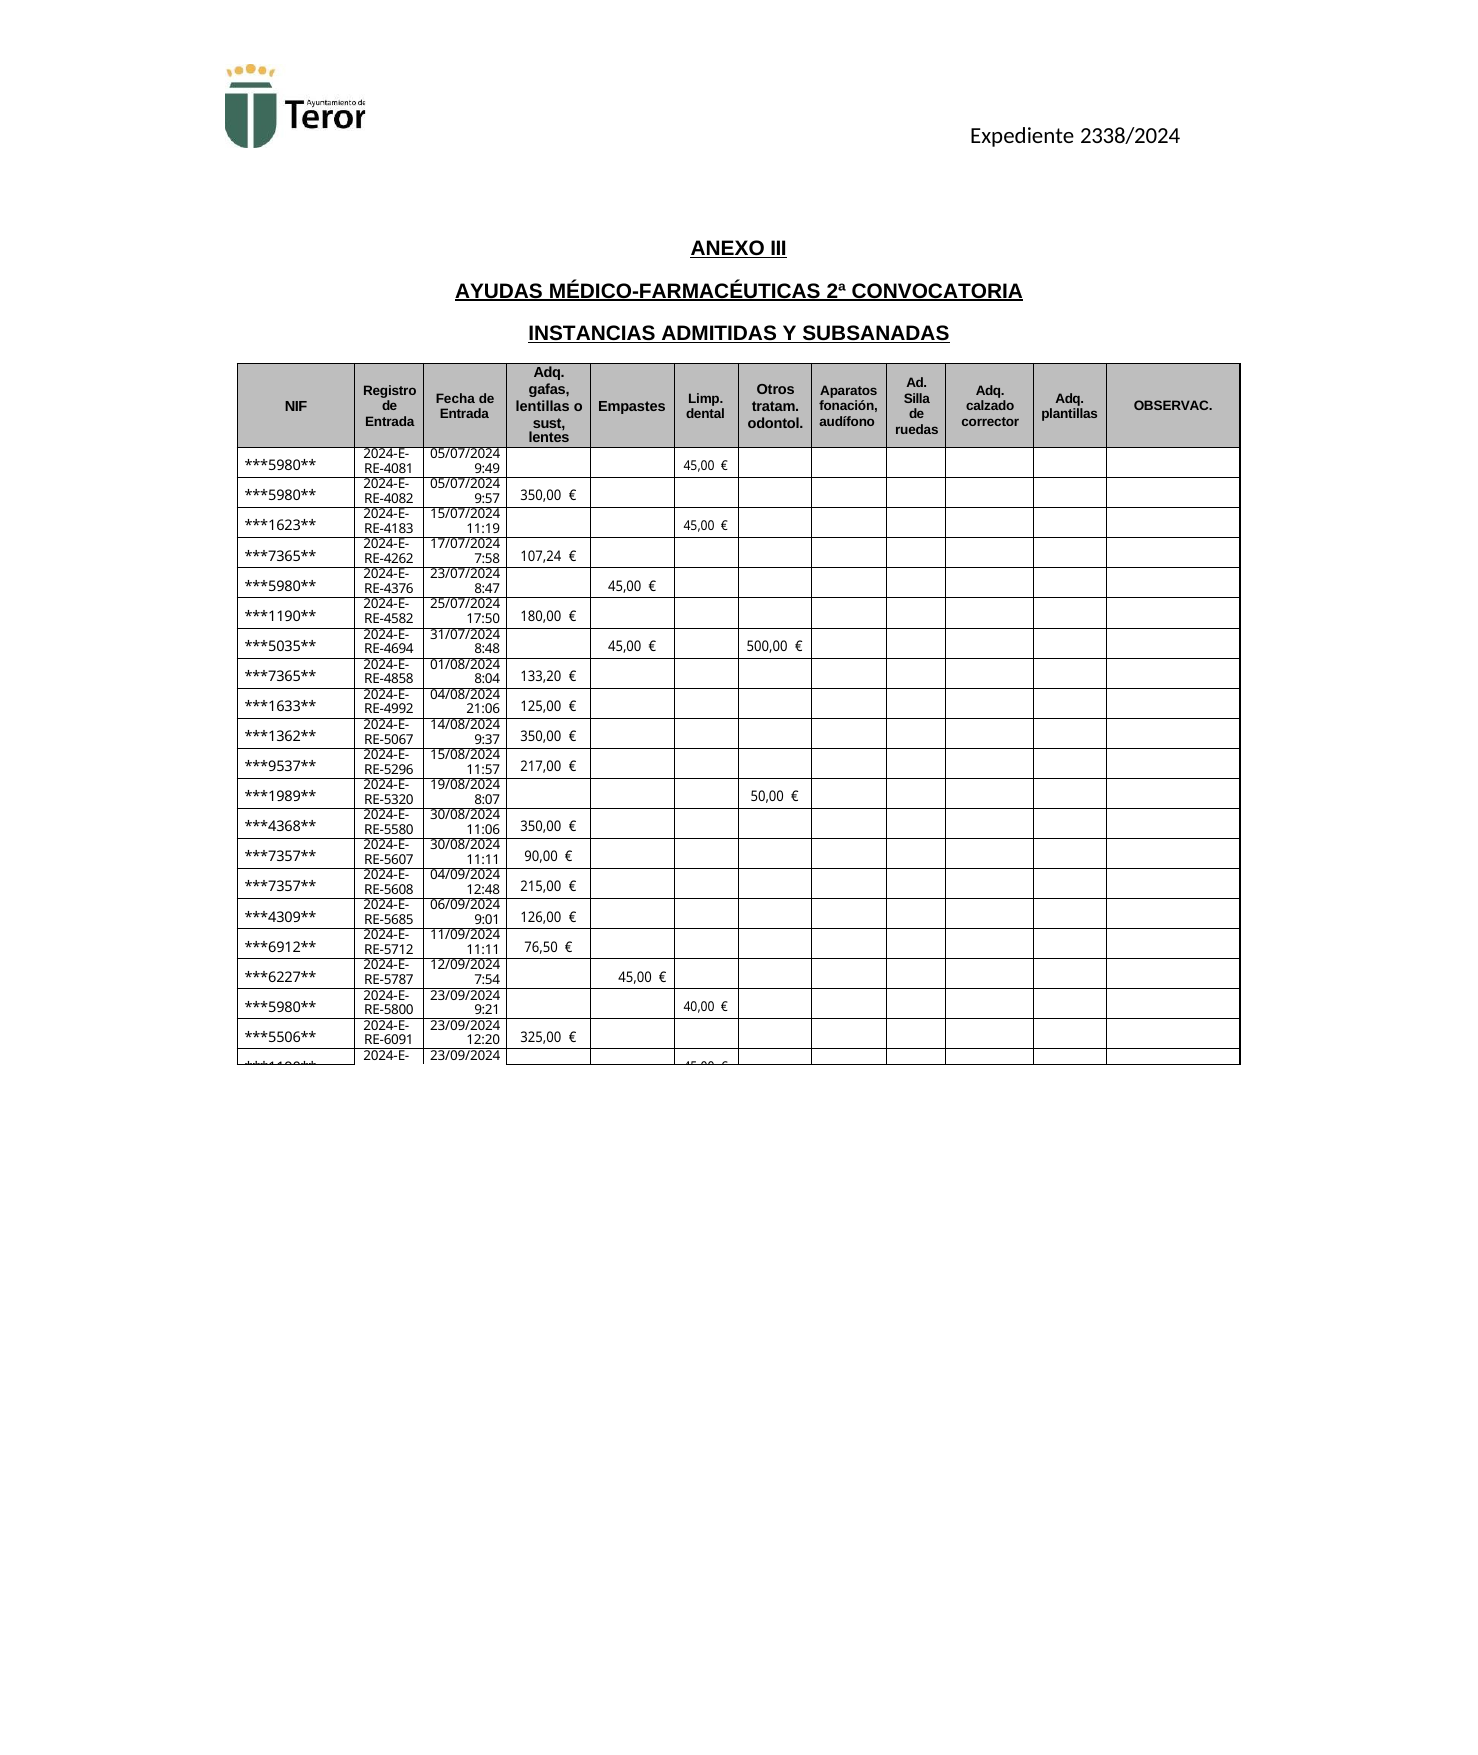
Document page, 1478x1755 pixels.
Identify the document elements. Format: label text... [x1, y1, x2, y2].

table_cell ***5980** [238, 989, 354, 1018]
table_cell 23/09/2024 [424, 1019, 506, 1034]
table_cell [591, 749, 674, 778]
table_cell 8:04 [424, 673, 506, 687]
table_cell [675, 779, 738, 808]
table_cell [812, 1049, 886, 1064]
table_cell [1107, 1019, 1239, 1048]
table_cell 12:48 [424, 883, 506, 898]
table_cell [591, 989, 674, 1018]
table_cell RE-4858 [355, 673, 423, 687]
table_cell [675, 839, 738, 868]
table_cell [887, 598, 945, 627]
table_cell [1034, 629, 1106, 657]
table_cell [1034, 989, 1106, 1018]
table_cell 45,00 € [675, 508, 738, 537]
table_cell 11:57 [424, 763, 506, 778]
table_cell [946, 719, 1033, 748]
table_cell [1034, 598, 1106, 627]
table_cell [812, 1019, 886, 1048]
table_cell 2024-E- [355, 959, 423, 973]
table_cell [1107, 568, 1239, 597]
table_cell [1107, 899, 1239, 928]
table_cell [1107, 448, 1239, 477]
table_cell 12:20 [424, 1034, 506, 1048]
table_cell [675, 899, 738, 928]
table_cell [591, 689, 674, 717]
table_cell [1107, 1049, 1239, 1064]
table_cell ***5980** [238, 478, 354, 507]
table_cell 11/09/2024 [424, 929, 506, 943]
table_cell 2024-E- [355, 629, 423, 643]
table_header Limp. dental [675, 364, 738, 447]
table_cell ***5506** [238, 1019, 354, 1048]
table_cell RE-5296 [355, 763, 423, 778]
table_cell [1107, 779, 1239, 808]
table_header Adq. gafas, lentillas o sust, lentes [507, 364, 590, 447]
table_header Adq. calzado corrector [946, 364, 1033, 447]
table_cell [1107, 719, 1239, 748]
table_cell ***6912** [238, 929, 354, 958]
table_cell [946, 809, 1033, 838]
table_cell [591, 1049, 674, 1064]
table_cell 2024-E- [355, 659, 423, 673]
table_cell ***6227** [238, 959, 354, 988]
table_cell [1034, 659, 1106, 687]
table_cell [591, 719, 674, 748]
table_cell [591, 478, 674, 507]
table_cell [675, 929, 738, 958]
table_cell [812, 779, 886, 808]
table_cell [591, 869, 674, 898]
table_cell [887, 689, 945, 717]
table_cell [887, 508, 945, 537]
table_cell [591, 929, 674, 958]
table_cell [1107, 629, 1239, 657]
table_cell RE-5580 [355, 823, 423, 838]
table_header Registro de Entrada [355, 364, 423, 447]
table_cell [1107, 478, 1239, 507]
table_cell [812, 478, 886, 507]
table_cell [887, 989, 945, 1018]
table_cell [1034, 689, 1106, 717]
table_cell 45,00 € [591, 568, 674, 597]
table_cell [812, 869, 886, 898]
table_cell 90,00 € [507, 839, 590, 868]
table_cell [739, 899, 811, 928]
table_cell [1107, 508, 1239, 537]
table_cell [887, 779, 945, 808]
table_cell [675, 478, 738, 507]
table_cell [887, 478, 945, 507]
table_cell 2024-E- [355, 899, 423, 913]
table_cell [739, 689, 811, 717]
table_cell 133,20 € [507, 659, 590, 687]
table_cell [887, 538, 945, 567]
table_cell 350,00 € [507, 478, 590, 507]
table_cell 45,00 € [591, 629, 674, 657]
table_cell [739, 568, 811, 597]
table_cell 05/07/2024 [424, 448, 506, 462]
table_cell [812, 538, 886, 567]
table_cell [507, 448, 590, 477]
table_cell RE-5712 [355, 944, 423, 958]
table_cell [812, 989, 886, 1018]
table_cell 04/09/2024 [424, 869, 506, 883]
table_cell 14/08/2024 [424, 719, 506, 733]
table_cell [1034, 899, 1106, 928]
table_cell RE-5608 [355, 883, 423, 898]
table_cell 21:06 [424, 703, 506, 717]
table_cell [887, 719, 945, 748]
table_cell [739, 959, 811, 988]
table_cell [1107, 659, 1239, 687]
table_cell ***7357** [238, 839, 354, 868]
table_cell [1034, 538, 1106, 567]
table_cell 40,00 € [675, 989, 738, 1018]
table_cell 11:06 [424, 823, 506, 838]
table_cell 15/07/2024 [424, 508, 506, 522]
table_cell 2024-E- [355, 869, 423, 883]
table_cell [946, 1049, 1033, 1064]
table_cell [812, 899, 886, 928]
table_cell RE-6091 [355, 1034, 423, 1048]
table_cell 2024-E- [355, 989, 423, 1004]
table_cell 19/08/2024 [424, 779, 506, 793]
table_cell [739, 1019, 811, 1048]
table_cell ***1623** [238, 508, 354, 537]
table_cell 31/07/2024 [424, 629, 506, 643]
table_cell [887, 1049, 945, 1064]
table_cell 30/08/2024 [424, 809, 506, 823]
table_cell [887, 869, 945, 898]
table_cell [739, 1049, 811, 1064]
table_header Otros tratam. odontol. [739, 364, 811, 447]
table_cell 8:07 [424, 793, 506, 808]
table_cell [1034, 839, 1106, 868]
table_cell [946, 869, 1033, 898]
table_cell [675, 749, 738, 778]
table_cell ***4368** [238, 809, 354, 838]
table_cell 7:54 [424, 974, 506, 988]
table_cell [946, 448, 1033, 477]
table_cell [812, 929, 886, 958]
table_cell 23/09/2024 [424, 989, 506, 1004]
table_cell 2024-E- [355, 749, 423, 763]
table_cell [507, 779, 590, 808]
table_cell [739, 598, 811, 627]
table_cell 350,00 € [507, 719, 590, 748]
table_cell [887, 629, 945, 657]
table_cell 9:21 [424, 1004, 506, 1018]
table_cell [812, 959, 886, 988]
table_cell RE-4081 [355, 462, 423, 477]
table_header OBSERVAC. [1107, 364, 1239, 447]
table_cell [812, 749, 886, 778]
table_cell [946, 839, 1033, 868]
table_cell [812, 568, 886, 597]
table_cell [1034, 749, 1106, 778]
table_cell 17/07/2024 [424, 538, 506, 552]
table_cell 9:57 [424, 492, 506, 507]
table_cell [739, 749, 811, 778]
table_cell 9:01 [424, 914, 506, 928]
table_cell [675, 959, 738, 988]
table_cell ***4309** [238, 899, 354, 928]
table_cell [812, 448, 886, 477]
table_cell [507, 629, 590, 657]
table_header NIF [238, 364, 354, 447]
table_cell [946, 899, 1033, 928]
table_cell [675, 689, 738, 717]
table_cell [591, 538, 674, 567]
table_cell [1107, 809, 1239, 838]
table_header Ad. Silla de ruedas [887, 364, 945, 447]
table_cell 25/07/2024 [424, 598, 506, 613]
table_cell RE-4082 [355, 492, 423, 507]
table_cell 11:19 [424, 523, 506, 537]
table_cell 126,00 € [507, 899, 590, 928]
table_cell [946, 689, 1033, 717]
table_cell 2024-E- [355, 508, 423, 522]
table_cell [675, 809, 738, 838]
table_cell [739, 839, 811, 868]
table_cell [946, 959, 1033, 988]
table_cell [1034, 809, 1106, 838]
table_cell [507, 568, 590, 597]
table_cell [1107, 598, 1239, 627]
table_cell RE-5607 [355, 853, 423, 868]
table_cell [1107, 959, 1239, 988]
table_cell RE-4582 [355, 613, 423, 627]
table_cell 2024-E- [355, 598, 423, 613]
table_cell RE-5320 [355, 793, 423, 808]
table_cell 2024-E- [355, 478, 423, 492]
table_cell 180,00 € [507, 598, 590, 627]
table_cell [739, 508, 811, 537]
table_cell ***7357** [238, 869, 354, 898]
table_cell RE-4183 [355, 523, 423, 537]
table_cell [591, 899, 674, 928]
table_cell 45,00 € [675, 448, 738, 477]
table_cell RE-4992 [355, 703, 423, 717]
table_cell 50,00 € [739, 779, 811, 808]
table_cell [675, 869, 738, 898]
table_cell [591, 448, 674, 477]
table_cell [507, 959, 590, 988]
table_cell [591, 598, 674, 627]
table_cell [887, 959, 945, 988]
table_cell [887, 659, 945, 687]
table_cell [591, 779, 674, 808]
table_cell ***1190** [238, 598, 354, 627]
table_cell [812, 839, 886, 868]
table_cell 11:11 [424, 944, 506, 958]
table_cell 2024-E- [355, 929, 423, 943]
table_cell [1034, 1019, 1106, 1048]
table_cell [946, 598, 1033, 627]
table_cell 217,00 € [507, 749, 590, 778]
table_cell 350,00 € [507, 809, 590, 838]
table_cell [1107, 538, 1239, 567]
table_header Fecha de Entrada [424, 364, 506, 447]
table_cell [675, 568, 738, 597]
table_cell [887, 899, 945, 928]
table_cell [812, 508, 886, 537]
table_cell [675, 1019, 738, 1048]
table_cell [1034, 448, 1106, 477]
table_cell [946, 478, 1033, 507]
table_cell [1107, 749, 1239, 778]
table_cell [591, 1019, 674, 1048]
table_cell 215,00 € [507, 869, 590, 898]
table_header Aparatos fonación, audífono [812, 364, 886, 447]
table_cell ***9537** [238, 749, 354, 778]
table_cell 15/08/2024 [424, 749, 506, 763]
table_cell 01/08/2024 [424, 659, 506, 673]
table_cell ***7365** [238, 538, 354, 567]
table_cell ***1989** [238, 779, 354, 808]
table_cell [1034, 929, 1106, 958]
table_cell [946, 508, 1033, 537]
table_cell 2024-E- [355, 779, 423, 793]
table_cell [675, 659, 738, 687]
table_cell [887, 749, 945, 778]
text AYUDAS MÉDICO-FARMACÉUTICAS 2ª CONVOCATORIA INSTANCIAS ADMITIDAS Y SUBSANADAS [395, 278, 1082, 344]
table_cell [1034, 869, 1106, 898]
table_cell [946, 779, 1033, 808]
table_cell [1107, 989, 1239, 1018]
table_cell RE-4694 [355, 643, 423, 657]
table_cell [946, 629, 1033, 657]
table_cell [887, 809, 945, 838]
table_header Adq. plantillas [1034, 364, 1106, 447]
table_cell [739, 929, 811, 958]
table_cell 8:47 [424, 583, 506, 597]
table_cell 2024-E- [355, 839, 423, 853]
table_cell [887, 448, 945, 477]
table_cell ***5035** [238, 629, 354, 657]
table_cell [591, 508, 674, 537]
table_cell ***1190** [238, 1049, 354, 1064]
table_cell 05/07/2024 [424, 478, 506, 492]
table_cell [946, 568, 1033, 597]
table_cell ***1362** [238, 719, 354, 748]
table_cell [1107, 689, 1239, 717]
table_cell ***5980** [238, 448, 354, 477]
table_cell [1034, 779, 1106, 808]
table_cell [739, 478, 811, 507]
text ANEXO III [395, 236, 1082, 260]
table_cell ***1633** [238, 689, 354, 717]
table_cell 2024-E- [355, 1049, 423, 1064]
table_cell 2024-E- [355, 719, 423, 733]
table_cell [946, 749, 1033, 778]
table_cell [675, 719, 738, 748]
table_cell 12/09/2024 [424, 959, 506, 973]
table_cell 06/09/2024 [424, 899, 506, 913]
table_cell [1107, 929, 1239, 958]
table_cell 9:37 [424, 733, 506, 748]
table_cell 2024-E- [355, 809, 423, 823]
table_cell 2024-E- [355, 689, 423, 703]
table_cell [739, 659, 811, 687]
table_cell 45,00 € [675, 1049, 738, 1064]
table_cell [1107, 839, 1239, 868]
table_cell [1034, 1049, 1106, 1064]
table_cell [739, 448, 811, 477]
table_cell [1034, 508, 1106, 537]
table_cell [739, 989, 811, 1018]
table_cell [1034, 959, 1106, 988]
table_cell [812, 598, 886, 627]
table_cell ***7365** [238, 659, 354, 687]
table_cell [591, 839, 674, 868]
table_cell 2024-E- [355, 448, 423, 462]
table_cell [1107, 869, 1239, 898]
table_cell [591, 809, 674, 838]
table_cell 11:11 [424, 853, 506, 868]
table_cell [675, 598, 738, 627]
table_cell [739, 869, 811, 898]
table_cell [887, 568, 945, 597]
table_cell [739, 719, 811, 748]
table_cell 30/08/2024 [424, 839, 506, 853]
table_cell 7:58 [424, 553, 506, 567]
table_cell 23/09/2024 [424, 1049, 506, 1064]
table_cell [812, 659, 886, 687]
table_cell 23/07/2024 [424, 568, 506, 582]
table_cell 325,00 € [507, 1019, 590, 1048]
table_cell 500,00 € [739, 629, 811, 657]
table_cell [946, 538, 1033, 567]
table_cell RE-4376 [355, 583, 423, 597]
table_cell [739, 538, 811, 567]
table_cell [739, 809, 811, 838]
table_cell 8:48 [424, 643, 506, 657]
table_cell [887, 929, 945, 958]
table_cell 2024-E- [355, 568, 423, 582]
table_header Empastes [591, 364, 674, 447]
table_cell [507, 989, 590, 1018]
table_cell [507, 508, 590, 537]
table_cell [675, 538, 738, 567]
table_cell 76,50 € [507, 929, 590, 958]
table_cell [1034, 719, 1106, 748]
table_cell RE-5685 [355, 914, 423, 928]
table_cell ***5980** [238, 568, 354, 597]
table_cell 2024-E- [355, 538, 423, 552]
table_cell [1034, 478, 1106, 507]
table_cell [946, 929, 1033, 958]
table_cell [812, 719, 886, 748]
table_cell [812, 629, 886, 657]
table_cell RE-5800 [355, 1004, 423, 1018]
table_cell 125,00 € [507, 689, 590, 717]
table_cell 04/08/2024 [424, 689, 506, 703]
table_cell [812, 809, 886, 838]
table_cell [591, 659, 674, 687]
table_cell [887, 839, 945, 868]
table_cell RE-5787 [355, 974, 423, 988]
table_cell [1034, 568, 1106, 597]
table_cell 2024-E- [355, 1019, 423, 1034]
table_cell 107,24 € [507, 538, 590, 567]
table_cell 9:49 [424, 462, 506, 477]
table_cell [812, 689, 886, 717]
table_cell [507, 1049, 590, 1064]
table_cell [946, 989, 1033, 1018]
table_cell 17:50 [424, 613, 506, 627]
table_cell [887, 1019, 945, 1048]
table_cell [946, 659, 1033, 687]
table_cell 45,00 € [591, 959, 674, 988]
table_cell [946, 1019, 1033, 1048]
table_cell RE-4262 [355, 553, 423, 567]
table_cell RE-5067 [355, 733, 423, 748]
table_cell [675, 629, 738, 657]
